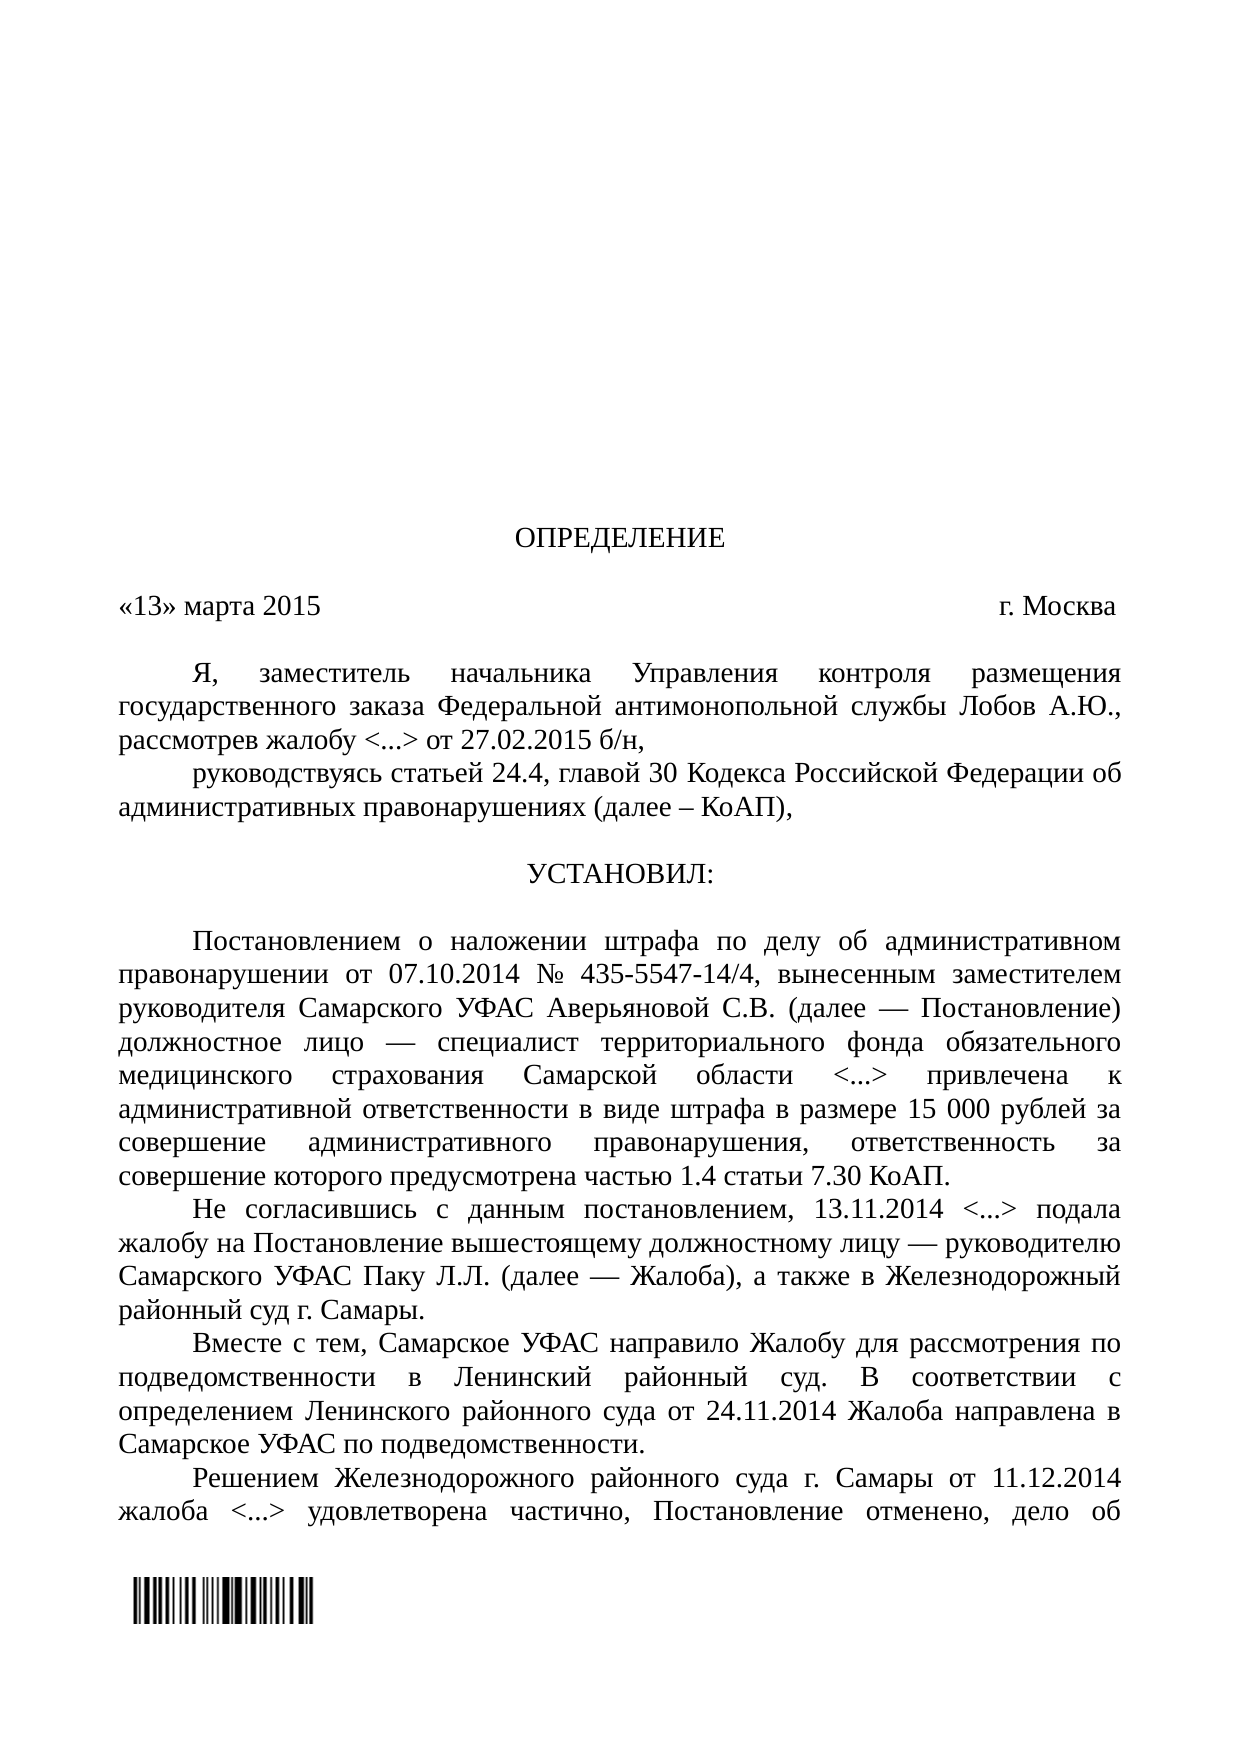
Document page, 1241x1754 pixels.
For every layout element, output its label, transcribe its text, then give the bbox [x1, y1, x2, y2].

text Я, заместитель начальника Управления контроля размещения государственного заказа Федеральной антимонопольной службы Лобов А.Ю., рассмотрев жалобу <...> от 27.02.2015 б/н, [118, 655, 1122, 755]
text Вместе с тем, Самарское УФАС направило Жалобу для рассмотрения по подведомственности в Ленинский районный суд. В соответствии с определением Ленинского районного суда от 24.11.2014 Жалоба направлена в Самарское УФАС по подведомственности. [118, 1326, 1122, 1460]
text УСТАНОВИЛ: [118, 856, 1122, 889]
text Не согласившись с данным постановлением, 13.11.2014 <...> подала жалобу на Постановление вышестоящему должностному лицу — руководителю Самарского УФАС Паку Л.Л. (далее — Жалоба), а также в Железнодорожный районный суд г. Самары. [118, 1191, 1122, 1326]
text Решением Железнодорожного районного суда г. Самары от 11.12.2014 жалоба <...> удовлетворена частично, Постановление отменено, дело об [118, 1460, 1122, 1527]
text руководствуясь статьей 24.4, главой 30 Кодекса Российской Федерации об административных правонарушениях (далее – КоАП), [118, 755, 1122, 822]
text ОПРЕДЕЛЕНИЕ [118, 521, 1122, 554]
text «13» марта 2015 г. Москва [118, 588, 1122, 621]
picture [118, 1577, 331, 1624]
text Постановлением о наложении штрафа по делу об административном правонарушении от 07.10.2014 № 435-5547-14/4, вынесенным заместителем руководителя Самарского УФАС Аверьяновой С.В. (далее — Постановление) должностное лицо — специалист территориального фонда обязательного медицинского страхования Самарской области <...> привлечена к административной ответственности в виде штрафа в размере 15 000 рублей за совершение административного правонарушения, ответственность за совершение которого предусмотрена частью 1.4 статьи 7.30 КоАП. [118, 923, 1122, 1191]
